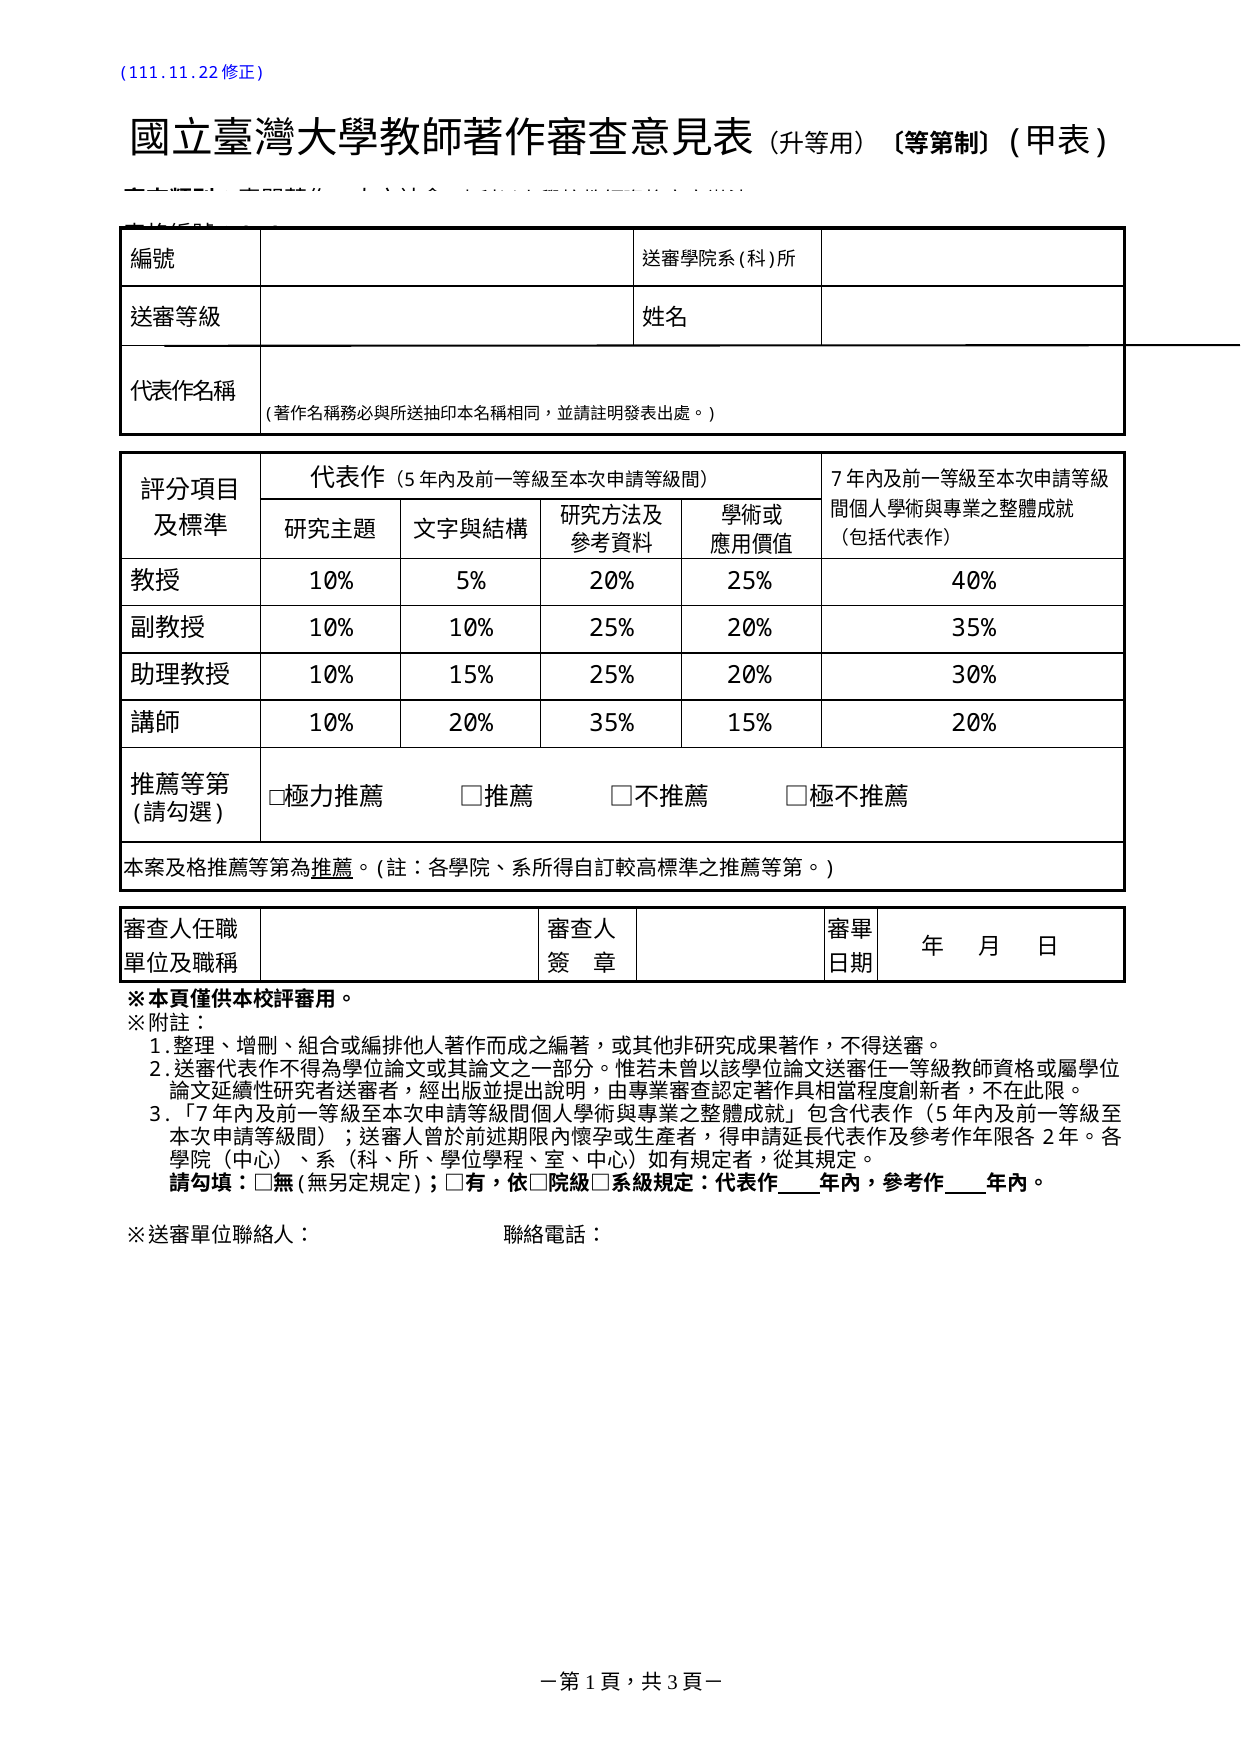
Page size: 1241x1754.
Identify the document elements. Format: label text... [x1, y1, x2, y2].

table_cell 5% [401, 559, 540, 605]
table_header 審查類別：專門著作—人文社會(專科以上學校教師資格審定辦法§14) [121, 156, 1125, 191]
table_cell 10% [261, 559, 400, 605]
table_cell [261, 230, 633, 285]
table_cell 年 月 日 [878, 909, 1123, 979]
table_cell 代表作（5年內及前一等級至本次申請等級間） [261, 454, 821, 498]
table_cell 10% [261, 606, 400, 652]
table_cell 表格編號：1-4 [121, 191, 1125, 226]
table_cell 30% [822, 654, 1123, 699]
table_cell 本案及格推薦等第為推薦。(註：各學院、系所得自訂較高標準之推薦等第。) [122, 843, 1123, 888]
table_cell 審查人 簽 章 [539, 909, 636, 979]
table_cell 副教授 [122, 606, 260, 652]
table_cell 送審等級 [122, 287, 260, 344]
table_cell [822, 287, 1123, 344]
table_cell 25% [682, 559, 821, 605]
table_cell 推薦等第 (請勾選) [122, 748, 260, 841]
table_cell [121, 892, 1125, 906]
table_cell 姓名 [634, 287, 821, 344]
table_cell 40% [822, 559, 1123, 605]
table_cell 審畢 日期 [825, 909, 877, 979]
table_cell 教授 [122, 559, 260, 605]
table_cell 研究方法及參考資料 [541, 500, 681, 557]
table_cell ※本頁僅供本校評審用。 ※附註： 1.整理、增刪、組合或編排他人著作而成之編著，或其他非研究成果著作，不得送審。 2.送審代表作不得為學位論文或其論文之一部分。惟若未曾以該學位論文送審任一等級教師資格或屬學位論文延續性研究者送審者，經出版並提出說明，由專業審查認定著作具相當程度創新者，不在此限。 3.「7年內及前一等級至本次申請等級間個人學術與專業之整體成就」包含代表作（5年內及前一等級至本次申請等級間）；送審人曾於前述期限內懷孕或生產者，得申請延長代表作及參考作年限各2年。各學院（中心）、系（科、所、學位學程、室、中心）如有規定者，從其規定。 請勾填：□無(無另定規定)；□有，依□院級□系級規定：代表作 年內，參考作 年內。 ※送審單位聯絡人： 聯絡電話： [121, 983, 1125, 1248]
table_cell 15% [682, 701, 821, 747]
table_cell (著作名稱務必與所送抽印本名稱相同，並請註明發表出處。) [261, 347, 1123, 433]
table_cell 評分項目 及標準 [122, 454, 260, 557]
table_cell 10% [261, 701, 400, 747]
table_cell 代表作名稱 [122, 346, 260, 433]
table_cell 學術或 應用價值 [682, 500, 821, 557]
table_cell 20% [682, 606, 821, 652]
table_cell 講師 [122, 701, 260, 747]
table_cell 文字與結構 [401, 500, 540, 557]
table_cell 審查人任職 單位及職稱 [122, 909, 260, 979]
table_cell [261, 287, 633, 344]
table_cell [121, 436, 1125, 451]
table_cell 研究主題 [261, 500, 400, 557]
table_cell 10% [401, 606, 540, 652]
table_cell 送審學院系(科)所 [634, 230, 821, 285]
table_cell 20% [541, 559, 681, 605]
table_cell 15% [401, 654, 540, 699]
table_cell 25% [541, 606, 681, 652]
table_cell 助理教授 [122, 654, 260, 699]
table_cell □極力推薦 □推薦 □不推薦 □極不推薦 [261, 748, 1123, 841]
table_cell 20% [822, 701, 1123, 747]
table_cell [261, 909, 538, 979]
table_cell 25% [541, 654, 681, 699]
table_cell 編號 [122, 230, 260, 285]
table_cell 35% [822, 606, 1123, 652]
table_cell 20% [401, 701, 540, 747]
table_cell 7年內及前一等級至本次申請等級間個人學術與專業之整體成就 （包括代表作） [822, 454, 1123, 557]
table_cell [822, 230, 1123, 285]
text 國立臺灣大學教師著作審查意見表（升等用）〔等第制〕(甲表) [118, 93, 1122, 156]
table_cell 20% [682, 654, 821, 699]
table_cell [637, 909, 824, 979]
table_cell 10% [261, 654, 400, 699]
table_cell 35% [541, 701, 681, 747]
